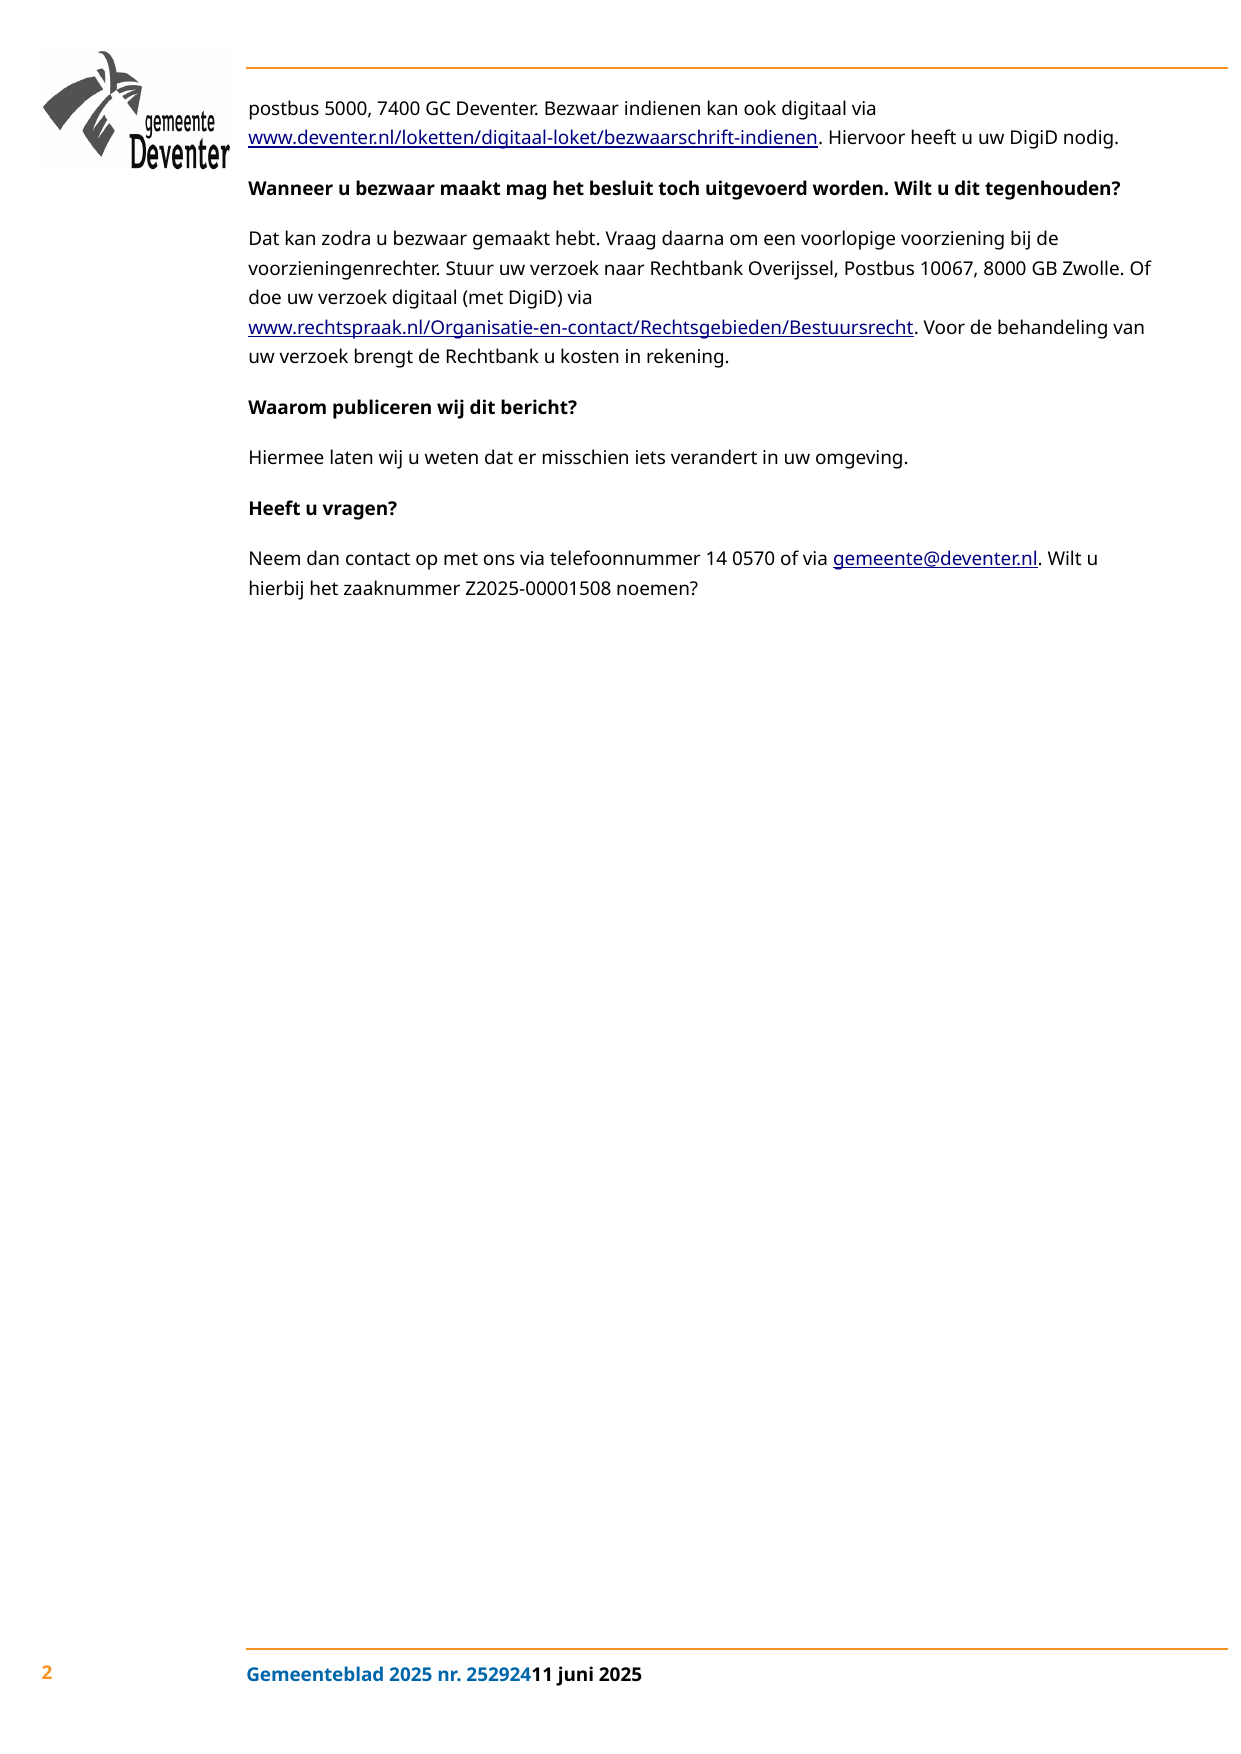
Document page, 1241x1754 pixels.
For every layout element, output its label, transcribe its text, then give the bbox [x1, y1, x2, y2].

text postbus 5000, 7400 GC Deventer. Bezwaar indienen kan ook digitaal via www.deventer.nl/loketten/digitaal-loket/bezwaarschrift-indienen. Hiervoor heeft u uw DigiD nodig. [248, 95, 1152, 150]
text Neem dan contact op met ons via telefoonnummer 14 0570 of via gemeente@deventer.nl. Wilt u hierbij het zaaknummer Z2025-00001508 noemen? [248, 545, 1152, 601]
picture [41, 47, 231, 172]
text Heeft u vragen? [248, 495, 1152, 521]
text Wanneer u bezwaar maakt mag het besluit toch uitgevoerd worden. Wilt u dit tegenhouden? [248, 175, 1152, 201]
text Hiermee laten wij u weten dat er misschien iets verandert in uw omgeving. [248, 444, 1152, 470]
text Waarom publiceren wij dit bericht? [248, 394, 1152, 420]
text Dat kan zodra u bezwaar gemaakt hebt. Vraag daarna om een voorlopige voorziening bij de voorzieningenrechter. Stuur uw verzoek naar Rechtbank Overijssel, Postbus 10067, 8000 GB Zwolle. Of doe uw verzoek digitaal (met DigiD) via www.rechtspraak.nl/Organisatie-en-contact/Rechtsgebieden/Bestuursrecht. Voor de behandeling van uw verzoek brengt de Rechtbank u kosten in rekening. [248, 225, 1152, 369]
